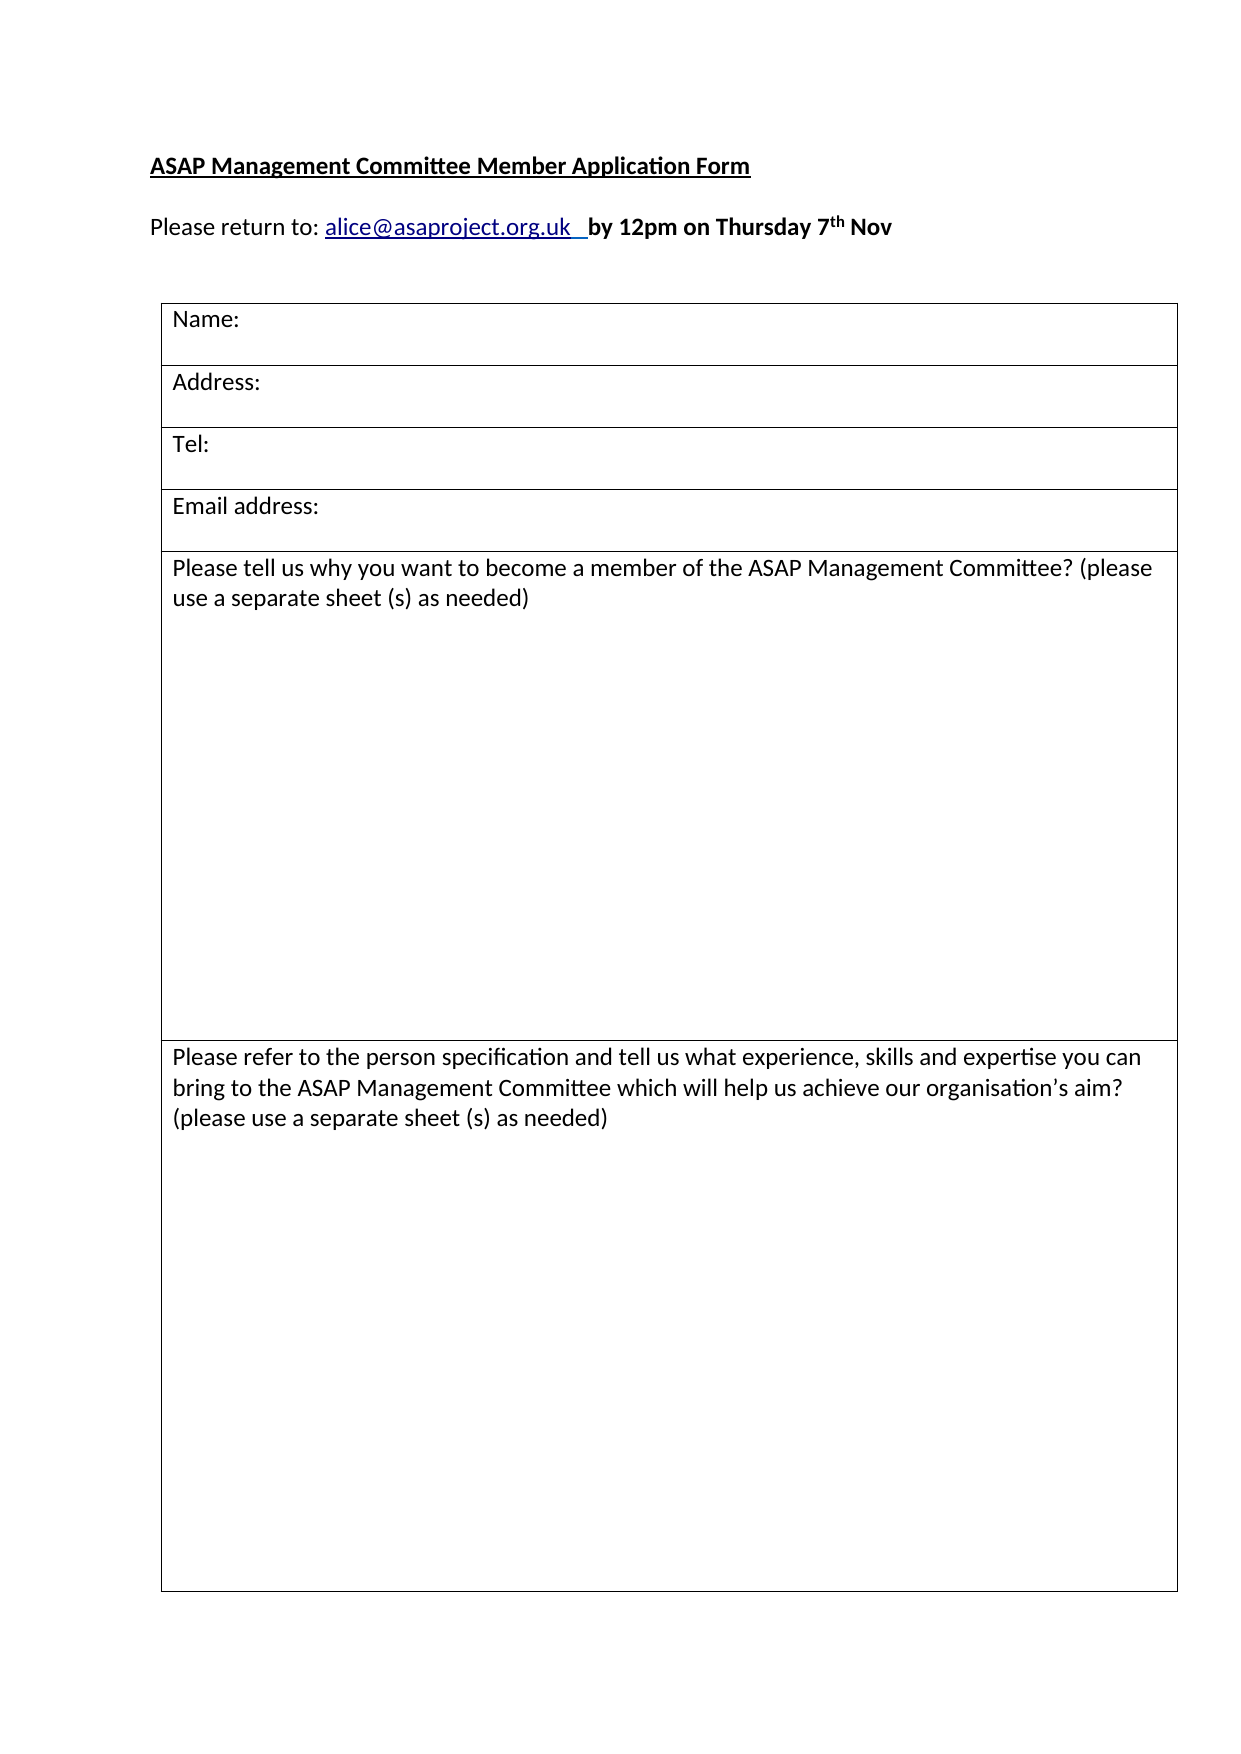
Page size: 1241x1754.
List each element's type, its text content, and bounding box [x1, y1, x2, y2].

text ASAP Management Committee Member Application Form [150, 150, 1090, 181]
text Please return to: alice@asaproject.org.uk by 12pm on Thursday 7th Nov [150, 211, 1090, 242]
table_cell Please refer to the person specification and tell us what experience, skills and expertise you can bring to the ASAP Management Committee which will help us achieve our organisation’s aim? (please use a separate sheet (s) as needed) [162, 1041, 1177, 1591]
table_cell Email address: [162, 490, 1177, 551]
table_cell Please tell us why you want to become a member of the ASAP Management Committee? (please use a separate sheet (s) as needed) [162, 552, 1177, 1040]
table_header Name: [162, 304, 1177, 365]
table_cell Tel: [162, 428, 1177, 489]
table_cell Address: [162, 366, 1177, 427]
